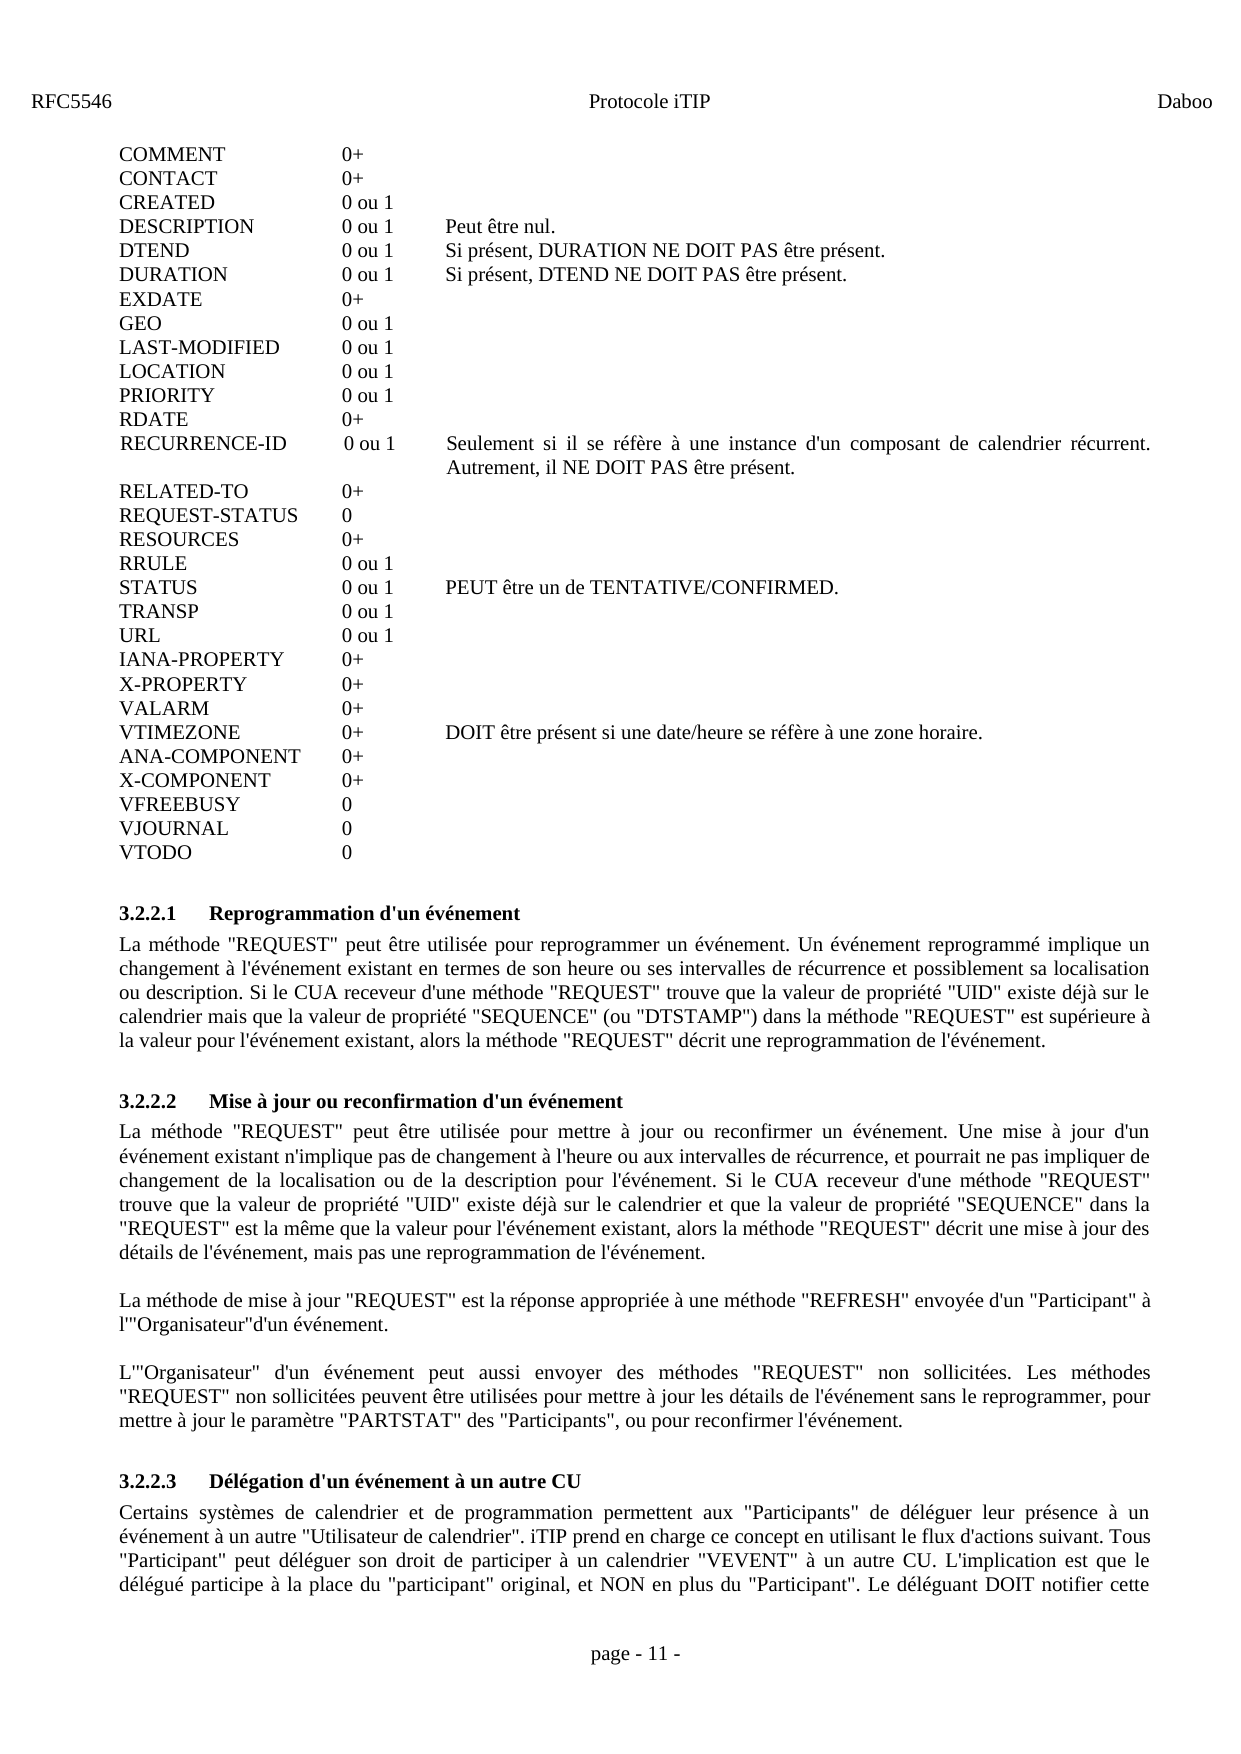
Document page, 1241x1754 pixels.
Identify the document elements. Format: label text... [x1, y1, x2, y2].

text Certains systèmes de calendrier et de programmation permettent aux "Participants" de déléguer leur présence à un événement à un autre "Utilisateur de calendrier". iTIP prend en charge ce concept en utilisant le flux d'actions suivant. Tous "Participant" peut déléguer son droit de participer à un calendrier "VEVENT" à un autre CU. L'implication est que le délégué participe à la place du "participant" original, et NON en plus du "Participant". Le déléguant DOIT notifier cette [119, 1500, 1152, 1596]
text RRULE 0 ou 1 [119, 551, 1152, 575]
text VTIMEZONE 0+ DOIT être présent si une date/heure se réfère à une zone horaire. [119, 719, 1152, 744]
text STATUS 0 ou 1 PEUT être un de TENTATIVE/CONFIRMED. [119, 575, 1152, 599]
text DURATION 0 ou 1 Si présent, DTEND NE DOIT PAS être présent. [119, 262, 1152, 286]
text La méthode "REQUEST" peut être utilisée pour reprogrammer un événement. Un événement reprogrammé implique un changement à l'événement existant en termes de son heure ou ses intervalles de récurrence et possiblement sa localisation ou description. Si le CUA receveur d'une méthode "REQUEST" trouve que la valeur de propriété "UID" existe déjà sur le calendrier mais que la valeur de propriété "SEQUENCE" (ou "DTSTAMP") dans la méthode "REQUEST" est supérieure à la valeur pour l'événement existant, alors la méthode "REQUEST" décrit une reprogrammation de l'événement. [119, 932, 1152, 1052]
text ANA-COMPONENT 0+ [119, 744, 1152, 768]
text VJOURNAL 0 [119, 816, 1152, 840]
text DESCRIPTION 0 ou 1 Peut être nul. [119, 214, 1152, 238]
text RECURRENCE-ID 0 ou 1 Seulement si il se réfère à une instance d'un composant de calendrier récurrent. Autrement, il NE DOIT PAS être présent. [120, 431, 1152, 479]
text RESOURCES 0+ [119, 527, 1152, 551]
text CONTACT 0+ [119, 166, 1152, 190]
text REQUEST-STATUS 0 [119, 503, 1152, 527]
text RDATE 0+ [119, 407, 1152, 431]
text L'"Organisateur" d'un événement peut aussi envoyer des méthodes "REQUEST" non sollicitées. Les méthodes "REQUEST" non sollicitées peuvent être utilisées pour mettre à jour les détails de l'événement sans le reprogrammer, pour mettre à jour le paramètre "PARTSTAT" des "Participants", ou pour reconfirmer l'événement. [119, 1360, 1152, 1432]
subtitle 3.2.2.1 Reprogrammation d'un événement [119, 901, 1152, 925]
subtitle 3.2.2.2 Mise à jour ou reconfirmation d'un événement [119, 1089, 1152, 1113]
text VTODO 0 [119, 840, 1152, 864]
text EXDATE 0+ [119, 286, 1152, 311]
text CREATED 0 ou 1 [119, 190, 1152, 214]
text X-COMPONENT 0+ [119, 768, 1152, 792]
text VALARM 0+ [119, 696, 1152, 719]
text URL 0 ou 1 [119, 623, 1152, 647]
text DTEND 0 ou 1 Si présent, DURATION NE DOIT PAS être présent. [119, 238, 1152, 262]
subtitle 3.2.2.3 Délégation d'un événement à un autre CU [119, 1469, 1152, 1493]
text LAST-MODIFIED 0 ou 1 [119, 334, 1152, 359]
text GEO 0 ou 1 [119, 311, 1152, 334]
text TRANSP 0 ou 1 [119, 599, 1152, 623]
text COMMENT 0+ [119, 142, 1152, 166]
text PRIORITY 0 ou 1 [119, 383, 1152, 407]
text RELATED-TO 0+ [119, 479, 1152, 503]
text La méthode de mise à jour "REQUEST" est la réponse appropriée à une méthode "REFRESH" envoyée d'un "Participant" à l'"Organisateur"d'un événement. [119, 1288, 1152, 1336]
text X-PROPERTY 0+ [119, 671, 1152, 696]
text VFREEBUSY 0 [119, 792, 1152, 816]
text La méthode "REQUEST" peut être utilisée pour mettre à jour ou reconfirmer un événement. Une mise à jour d'un événement existant n'implique pas de changement à l'heure ou aux intervalles de récurrence, et pourrait ne pas impliquer de changement de la localisation ou de la description pour l'événement. Si le CUA receveur d'une méthode "REQUEST" trouve que la valeur de propriété "UID" existe déjà sur le calendrier et que la valeur de propriété "SEQUENCE" dans la "REQUEST" est la même que la valeur pour l'événement existant, alors la méthode "REQUEST" décrit une mise à jour des détails de l'événement, mais pas une reprogrammation de l'événement. [119, 1119, 1152, 1264]
text IANA-PROPERTY 0+ [119, 647, 1152, 671]
text LOCATION 0 ou 1 [119, 359, 1152, 383]
